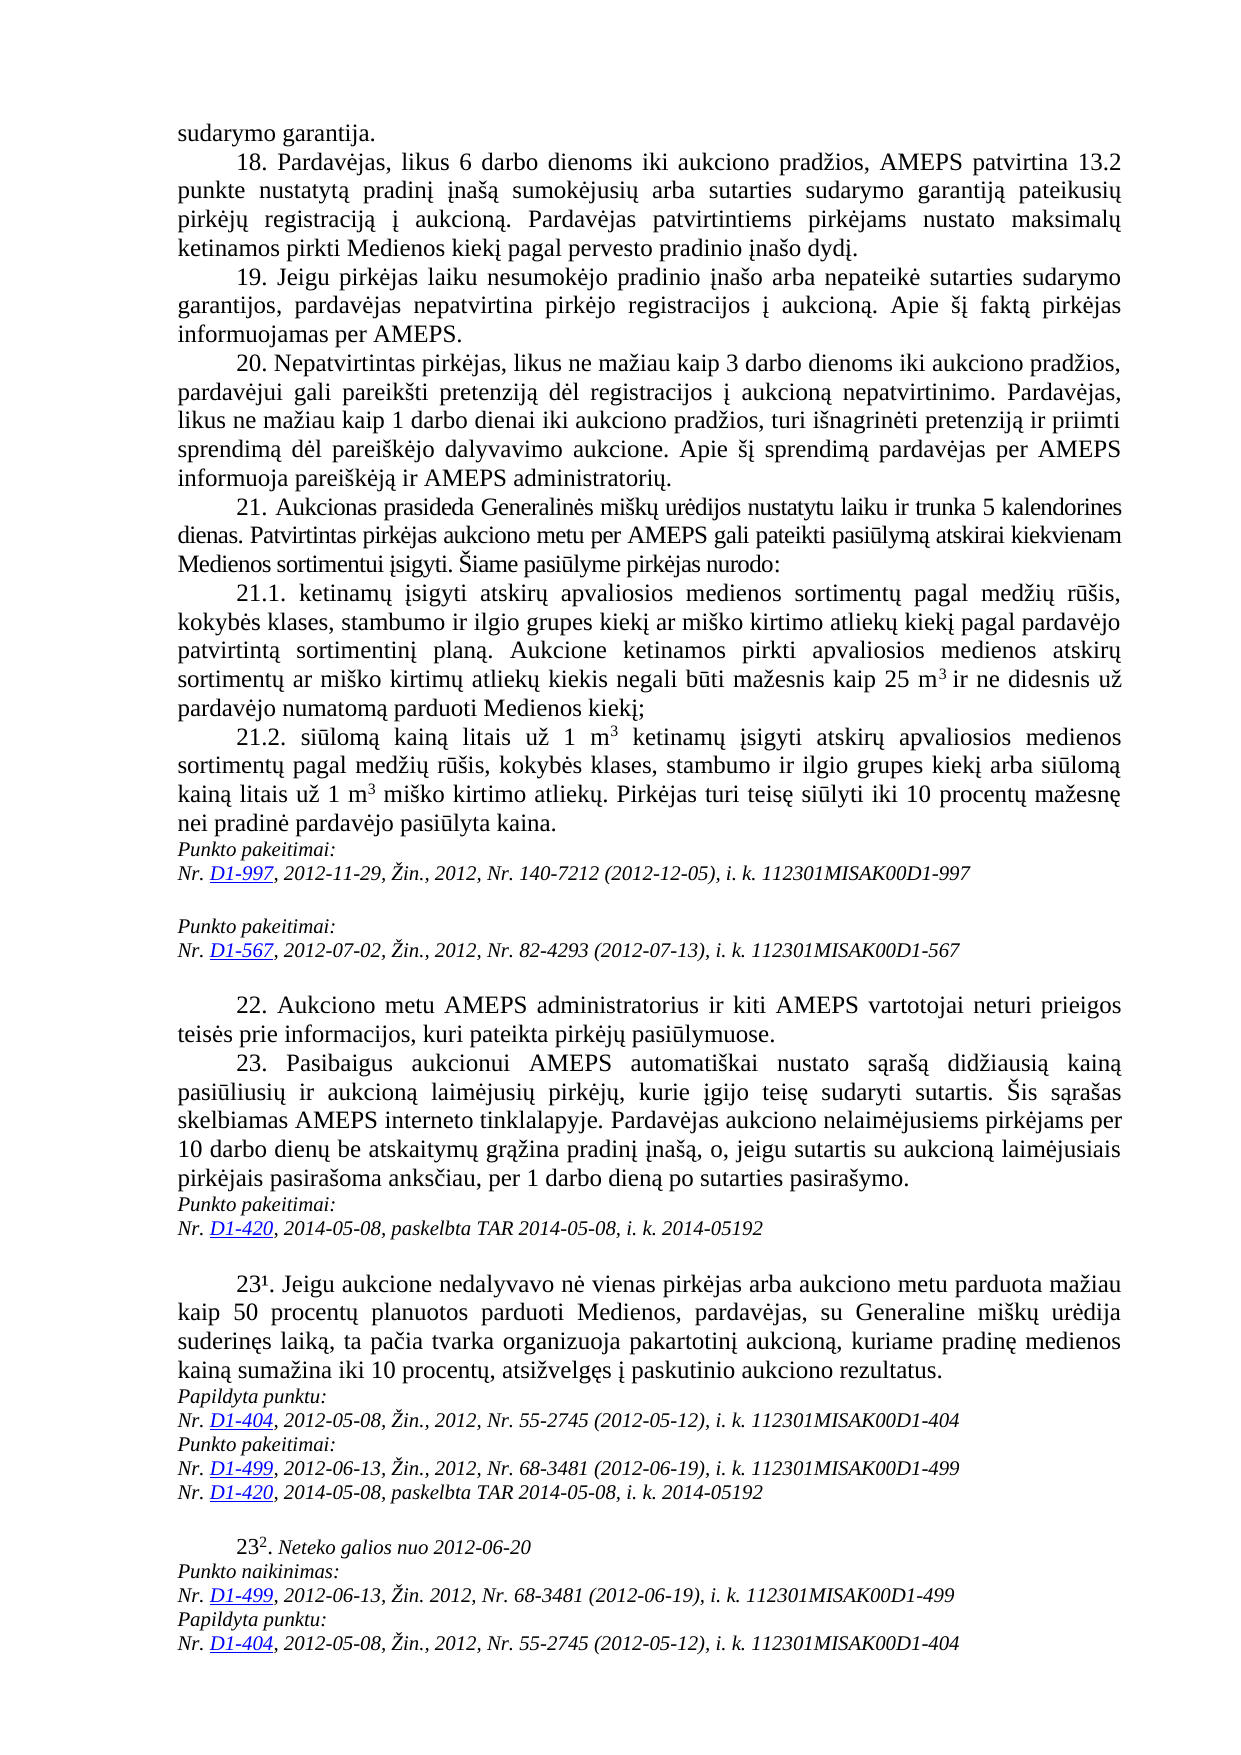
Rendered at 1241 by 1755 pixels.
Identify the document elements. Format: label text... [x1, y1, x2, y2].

text Papildyta punktu: [177, 1384, 1122, 1408]
text Nr. D1-404, 2012-05-08, Žin., 2012, Nr. 55-2745 (2012-05-12), i. k. 112301MISAK00D1-404 [177, 1631, 1122, 1655]
text Punkto pakeitimai: [177, 914, 1122, 938]
text 21.1. ketinamų įsigyti atskirų apvaliosios medienos sortimentų pagal medžių rūšis, kokybės klases, stambumo ir ilgio grupes kiekį ar miško kirtimo atliekų kiekį pagal pardavėjo patvirtintą sortimentinį planą. Aukcione ketinamos pirkti apvaliosios medienos atskirų sortimentų ar miško kirtimų atliekų kiekis negali būti mažesnis kaip 25 m3 ir ne didesnis už pardavėjo numatomą parduoti Medienos kiekį; [177, 578, 1122, 722]
text Nr. D1-499, 2012-06-13, Žin., 2012, Nr. 68-3481 (2012-06-19), i. k. 112301MISAK00D1-499 [177, 1456, 1122, 1480]
text Nr. D1-420, 2014-05-08, paskelbta TAR 2014-05-08, i. k. 2014-05192 [177, 1216, 1122, 1240]
text 22. Aukciono metu AMEPS administratorius ir kiti AMEPS vartotojai neturi prieigos teisės prie informacijos, kuri pateikta pirkėjų pasiūlymuose. [177, 991, 1122, 1048]
text Nr. D1-404, 2012-05-08, Žin., 2012, Nr. 55-2745 (2012-05-12), i. k. 112301MISAK00D1-404 [177, 1408, 1122, 1432]
text 23. Pasibaigus aukcionui AMEPS automatiškai nustato sąrašą didžiausią kainą pasiūliusių ir aukcioną laimėjusių pirkėjų, kurie įgijo teisę sudaryti sutartis. Šis sąrašas skelbiamas AMEPS interneto tinklalapyje. Pardavėjas aukciono nelaimėjusiems pirkėjams per 10 darbo dienų be atskaitymų grąžina pradinį įnašą, o, jeigu sutartis su aukcioną laimėjusiais pirkėjais pasirašoma anksčiau, per 1 darbo dieną po sutarties pasirašymo. [177, 1048, 1122, 1192]
text 23¹. Jeigu aukcione nedalyvavo nė vienas pirkėjas arba aukciono metu parduota mažiau kaip 50 procentų planuotos parduoti Medienos, pardavėjas, su Generaline miškų urėdija suderinęs laiką, ta pačia tvarka organizuoja pakartotinį aukcioną, kuriame pradinę medienos kainą sumažina iki 10 procentų, atsižvelgęs į paskutinio aukciono rezultatus. [177, 1269, 1122, 1384]
text Punkto pakeitimai: [177, 1432, 1122, 1456]
text Punkto pakeitimai: [177, 1192, 1122, 1216]
text 21. Aukcionas prasideda Generalinės miškų urėdijos nustatytu laiku ir trunka 5 kalendorines dienas. Patvirtintas pirkėjas aukciono metu per AMEPS gali pateikti pasiūlymą atskirai kiekvienam Medienos sortimentui įsigyti. Šiame pasiūlyme pirkėjas nurodo: [177, 492, 1122, 578]
text Nr. D1-420, 2014-05-08, paskelbta TAR 2014-05-08, i. k. 2014-05192 [177, 1480, 1122, 1504]
text 20. Nepatvirtintas pirkėjas, likus ne mažiau kaip 3 darbo dienoms iki aukciono pradžios, pardavėjui gali pareikšti pretenziją dėl registracijos į aukcioną nepatvirtinimo. Pardavėjas, likus ne mažiau kaip 1 darbo dienai iki aukciono pradžios, turi išnagrinėti pretenziją ir priimti sprendimą dėl pareiškėjo dalyvavimo aukcione. Apie šį sprendimą pardavėjas per AMEPS informuoja pareiškėją ir AMEPS administratorių. [177, 348, 1122, 492]
text Punkto pakeitimai: [177, 837, 1122, 861]
text 19. Jeigu pirkėjas laiku nesumokėjo pradinio įnašo arba nepateikė sutarties sudarymo garantijos, pardavėjas nepatvirtina pirkėjo registracijos į aukcioną. Apie šį faktą pirkėjas informuojamas per AMEPS. [177, 262, 1122, 348]
text Nr. D1-997, 2012-11-29, Žin., 2012, Nr. 140-7212 (2012-12-05), i. k. 112301MISAK00D1-997 [177, 861, 1122, 885]
text Papildyta punktu: [177, 1607, 1122, 1631]
text 232. Neteko galios nuo 2012-06-20 [177, 1533, 1122, 1559]
text 21.2. siūlomą kainą litais už 1 m3 ketinamų įsigyti atskirų apvaliosios medienos sortimentų pagal medžių rūšis, kokybės klases, stambumo ir ilgio grupes kiekį arba siūlomą kainą litais už 1 m3 miško kirtimo atliekų. Pirkėjas turi teisę siūlyti iki 10 procentų mažesnę nei pradinė pardavėjo pasiūlyta kaina. [177, 722, 1122, 837]
text Punkto naikinimas: [177, 1559, 1122, 1583]
text 18. Pardavėjas, likus 6 darbo dienoms iki aukciono pradžios, AMEPS patvirtina 13.2 punkte nustatytą pradinį įnašą sumokėjusių arba sutarties sudarymo garantiją pateikusių pirkėjų registraciją į aukcioną. Pardavėjas patvirtintiems pirkėjams nustato maksimalų ketinamos pirkti Medienos kiekį pagal pervesto pradinio įnašo dydį. [177, 147, 1122, 262]
text Nr. D1-567, 2012-07-02, Žin., 2012, Nr. 82-4293 (2012-07-13), i. k. 112301MISAK00D1-567 [177, 938, 1122, 962]
text Nr. D1-499, 2012-06-13, Žin. 2012, Nr. 68-3481 (2012-06-19), i. k. 112301MISAK00D1-499 [177, 1583, 1122, 1607]
text sudarymo garantija. [177, 118, 1122, 147]
